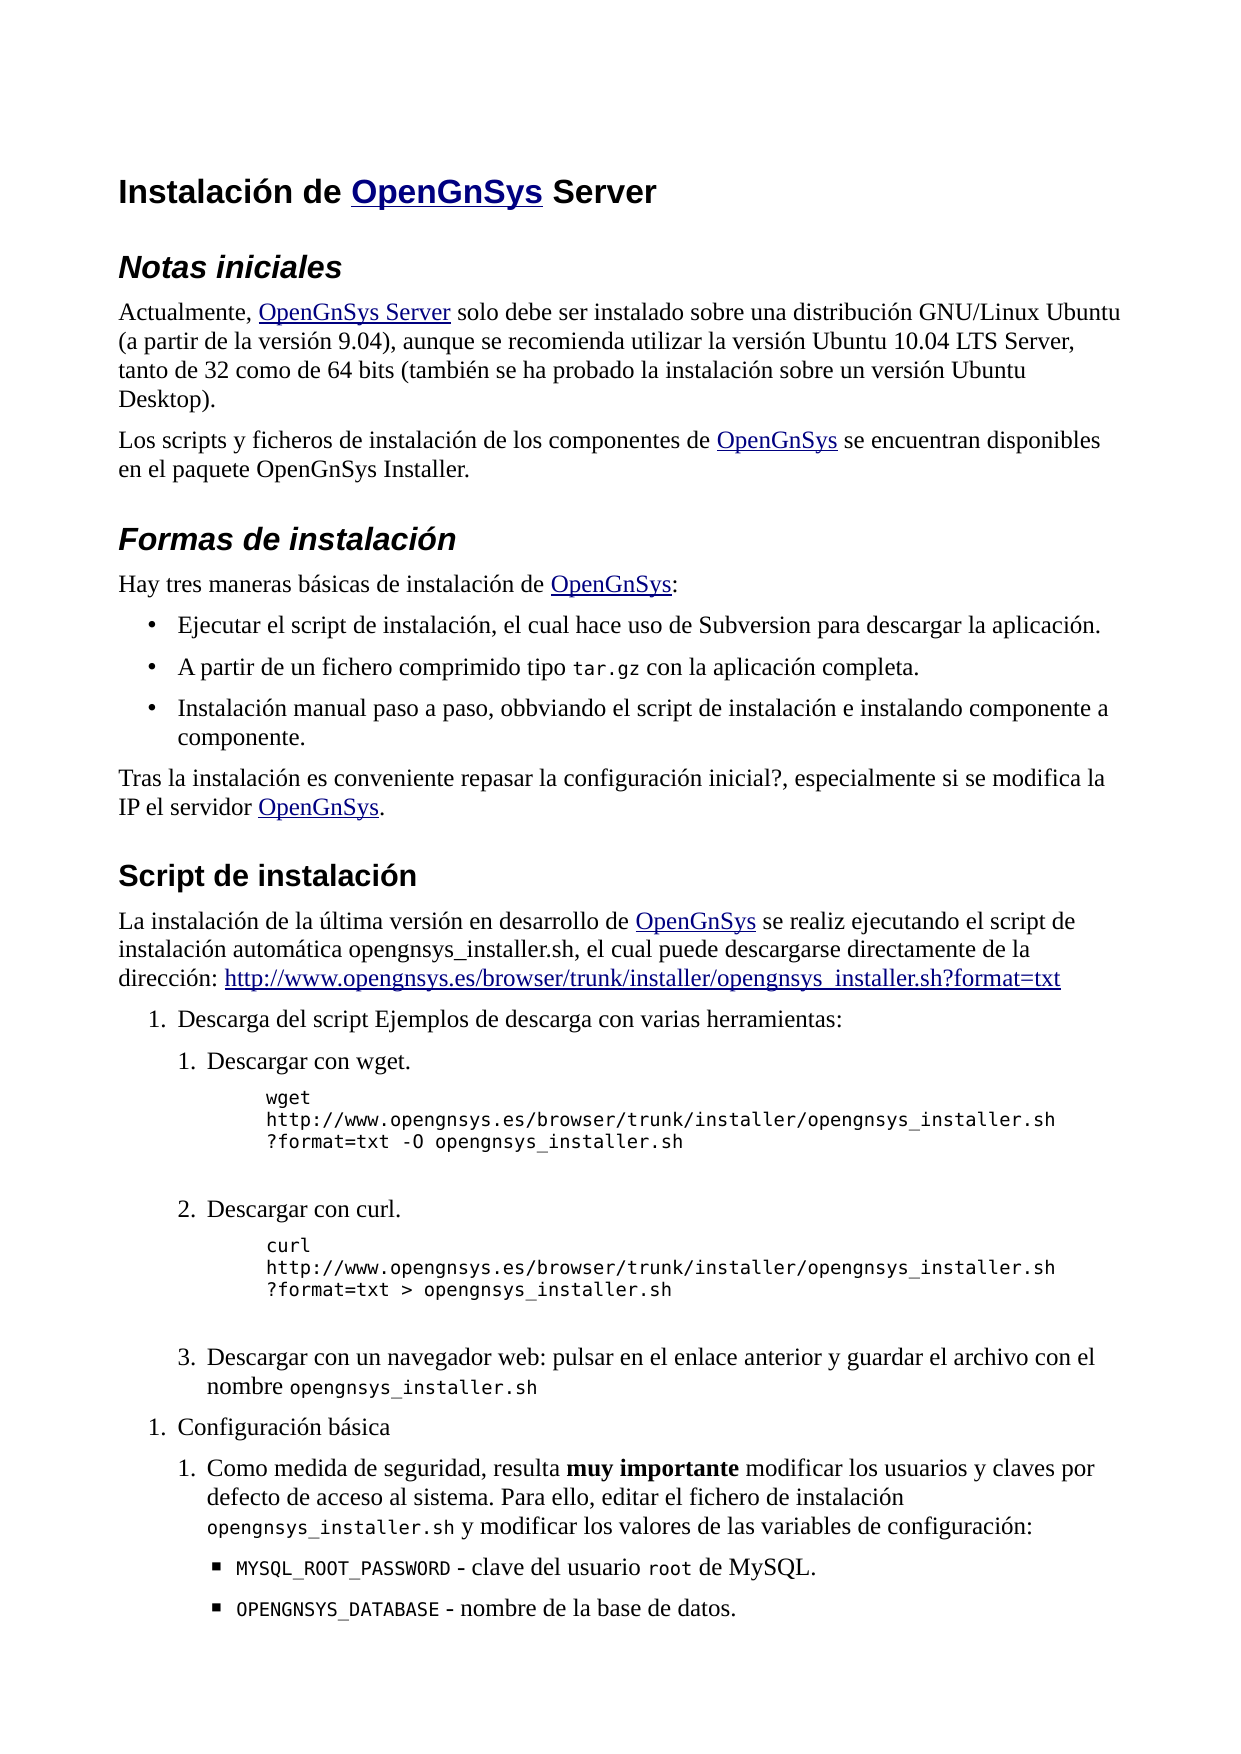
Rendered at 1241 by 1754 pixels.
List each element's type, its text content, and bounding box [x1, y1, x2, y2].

text Hay tres maneras básicas de instalación de ​OpenGnSys: [118, 569, 1122, 598]
list Configuración básica [148, 1412, 1122, 1441]
subtitle Formas de instalación [118, 520, 1122, 557]
list A partir de un fichero comprimido tipo tar.gz con la aplicación completa. [148, 652, 1122, 681]
subtitle Script de instalación [118, 858, 1122, 893]
list Descarga del script Ejemplos de descarga con varias herramientas: [148, 1004, 1122, 1033]
text Los scripts y ficheros de instalación de los componentes de ​OpenGnSys se encuentran disponibles en el paquete OpenGnSys Installer. [118, 425, 1122, 482]
subtitle Instalación de OpenGnSys Server [118, 172, 1122, 211]
list Descargar con un navegador web: pulsar en el enlace anterior y guardar el archivo con el nombre opengnsys_installer.sh [177, 1342, 1122, 1399]
list Instalación manual paso a paso, obbviando el script de instalación e instalando componente a componente. [148, 693, 1122, 751]
text La instalación de la última versión en desarrollo de ​OpenGnSys se realiz ejecutando el script de instalación automática opengnsys_installer.sh, el cual puede descargarse directamente de la dirección: ​http://www.opengnsys.es/browser/trunk/installer/opengnsys_installer.sh?format=txt [118, 906, 1122, 992]
list Descargar con wget. [177, 1046, 1122, 1074]
list Como medida de seguridad, resulta muy importante modificar los usuarios y claves por defecto de acceso al sistema. Para ello, editar el fichero de instalación opengnsys_installer.sh y modificar los valores de las variables de configuración: [177, 1453, 1122, 1539]
list Ejecutar el script de instalación, el cual hace uso de Subversion para descargar la aplicación. [148, 611, 1122, 639]
list MYSQL_ROOT_PASSWORD - clave del usuario root de MySQL. [207, 1552, 1122, 1581]
subtitle Notas iniciales [118, 248, 1122, 285]
list OPENGNSYS_DATABASE - nombre de la base de datos. [207, 1593, 1122, 1622]
text Tras la instalación es conveniente repasar la configuración inicial?, especialmente si se modifica la IP el servidor OpenGnSys. [118, 763, 1122, 821]
list wget http://www.opengnsys.es/browser/trunk/installer/opengnsys_installer.sh?format=txt -O opengnsys_installer.sh [236, 1087, 1063, 1153]
list Descargar con curl. [177, 1194, 1122, 1223]
text Actualmente, ​OpenGnSys Server solo debe ser instalado sobre una distribución GNU/Linux Ubuntu (a partir de la versión 9.04), aunque se recomienda utilizar la versión Ubuntu 10.04 LTS Server, tanto de 32 como de 64 bits (también se ha probado la instalación sobre un versión Ubuntu Desktop). [118, 297, 1122, 412]
list curl http://www.opengnsys.es/browser/trunk/installer/opengnsys_installer.sh?format=txt > opengnsys_installer.sh [236, 1235, 1063, 1301]
